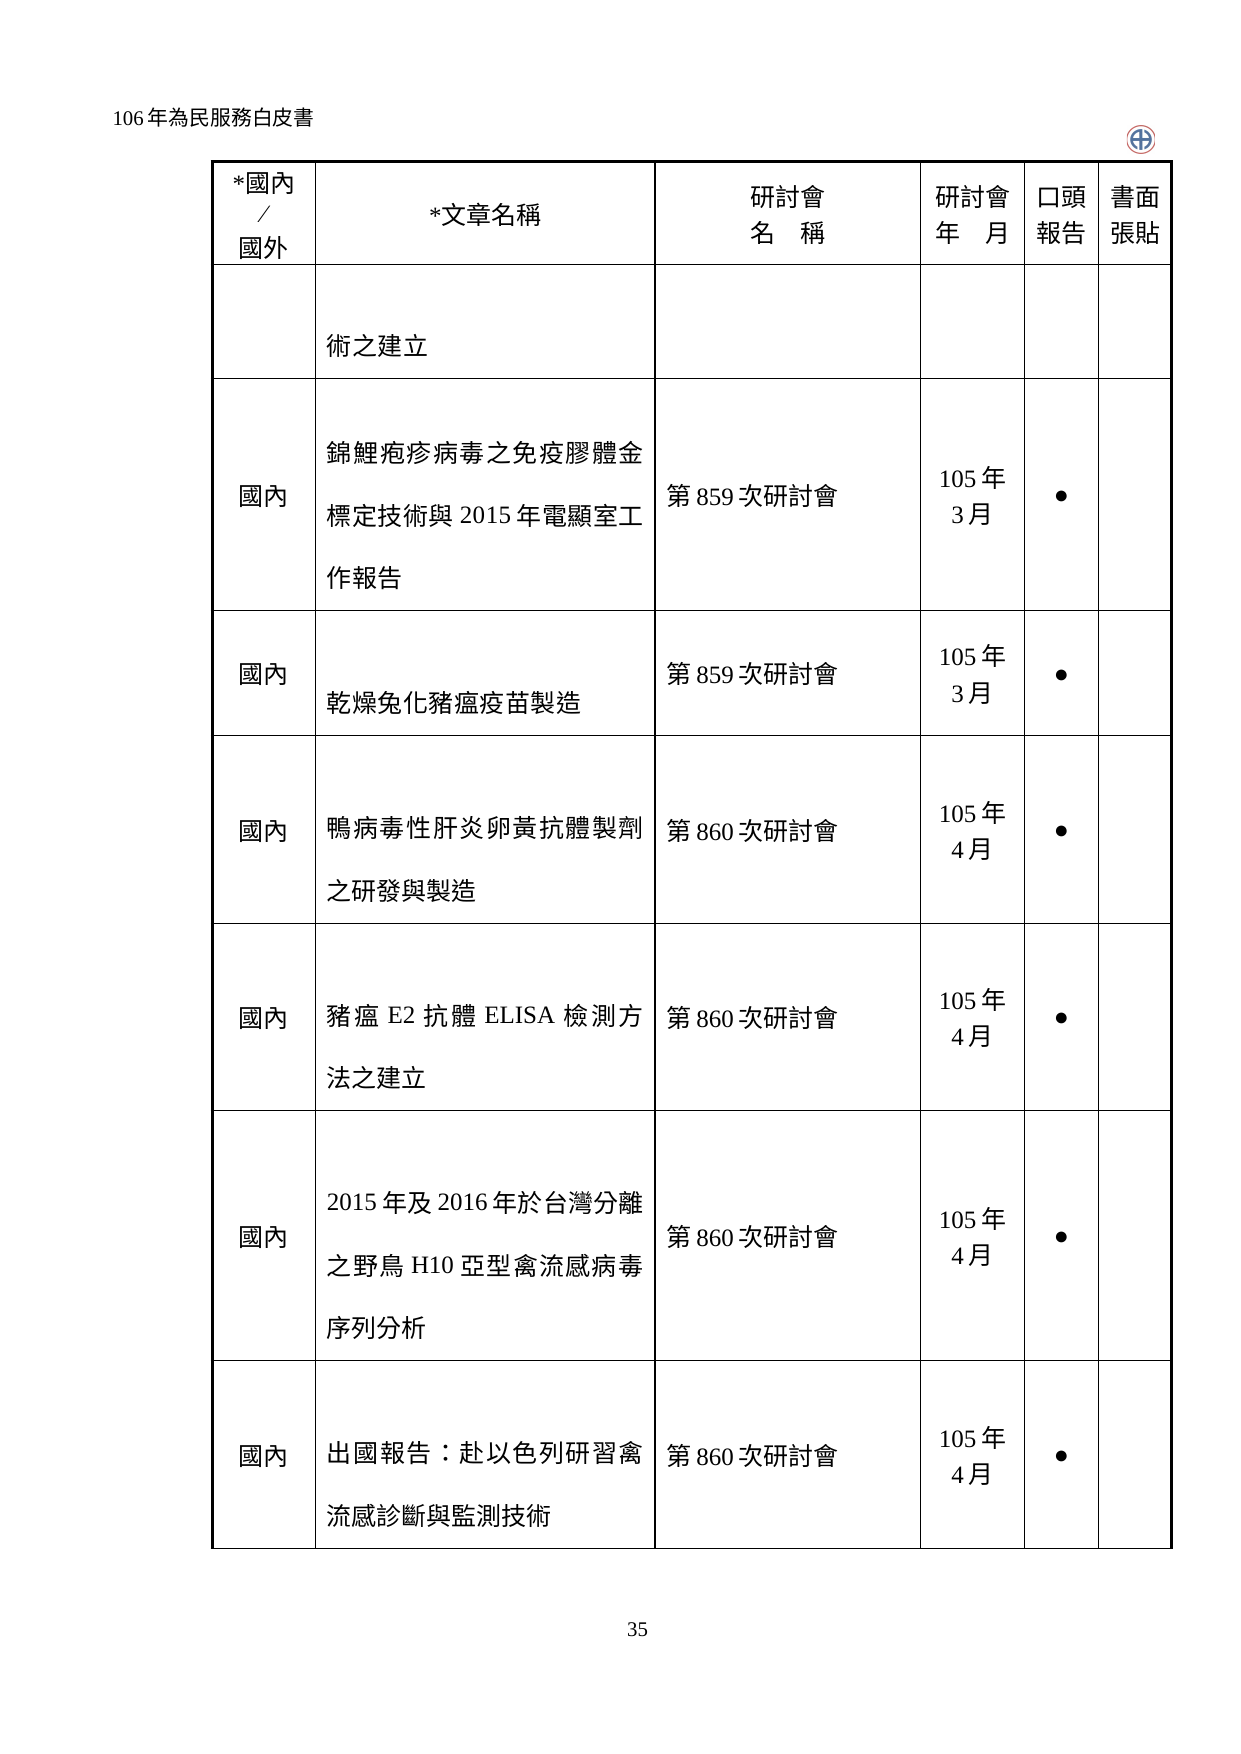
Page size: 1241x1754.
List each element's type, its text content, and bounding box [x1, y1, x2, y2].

table_cell 105年3月 [921, 379, 1024, 610]
table_cell 術之建立 [316, 265, 654, 378]
table_cell [214, 265, 315, 378]
table_cell 第859次研討會 [656, 379, 920, 610]
table_cell ● [1025, 611, 1098, 735]
table_cell 第860次研討會 [656, 1111, 920, 1360]
table_cell 出國報告：赴以色列研習禽流感診斷與監測技術 [316, 1361, 654, 1547]
table_cell 國內 [214, 379, 315, 610]
table_header 口頭 報告 [1025, 163, 1098, 264]
table_cell 乾燥兔化豬瘟疫苗製造 [316, 611, 654, 735]
table_cell ● [1025, 1111, 1098, 1360]
table_cell [921, 265, 1024, 378]
table_cell 105年4月 [921, 1361, 1024, 1547]
table_header *國內 ∕ 國外 [214, 163, 315, 264]
table_cell ● [1025, 924, 1098, 1110]
table_cell ● [1025, 736, 1098, 922]
table_cell [1099, 379, 1170, 610]
table_cell 錦鯉疱疹病毒之免疫膠體金標定技術與2015年電顯室工作報告 [316, 379, 654, 610]
table_cell 鴨病毒性肝炎卵黃抗體製劑之研發與製造 [316, 736, 654, 922]
table_cell 國內 [214, 736, 315, 922]
table_cell [1025, 265, 1098, 378]
table_cell 105年3月 [921, 611, 1024, 735]
table_cell 105年4月 [921, 924, 1024, 1110]
table_cell [656, 265, 920, 378]
table_cell [1099, 1111, 1170, 1360]
table_header 研討會 年 月 [921, 163, 1024, 264]
table_cell 105年4月 [921, 736, 1024, 922]
table_cell [1099, 611, 1170, 735]
table_cell [1099, 924, 1170, 1110]
table_cell 第860次研討會 [656, 924, 920, 1110]
table_cell [1099, 736, 1170, 922]
table_cell 第860次研討會 [656, 736, 920, 922]
table_cell ● [1025, 379, 1098, 610]
table_cell 豬瘟E2抗體ELISA檢測方法之建立 [316, 924, 654, 1110]
table_cell 第860次研討會 [656, 1361, 920, 1547]
table_cell 國內 [214, 1361, 315, 1547]
table_header *文章名稱 [316, 163, 654, 264]
table_cell 國內 [214, 611, 315, 735]
table_cell 第859次研討會 [656, 611, 920, 735]
table_cell 國內 [214, 924, 315, 1110]
table_header 研討會 名 稱 [656, 163, 920, 264]
table_cell [1099, 1361, 1170, 1547]
table_cell 105年4月 [921, 1111, 1024, 1360]
table_header 書面 張貼 [1099, 163, 1170, 264]
table_cell 國內 [214, 1111, 315, 1360]
table_cell ● [1025, 1361, 1098, 1547]
table_cell [1099, 265, 1170, 378]
table_cell 2015年及2016年於台灣分離之野鳥H10亞型禽流感病毒序列分析 [316, 1111, 654, 1360]
